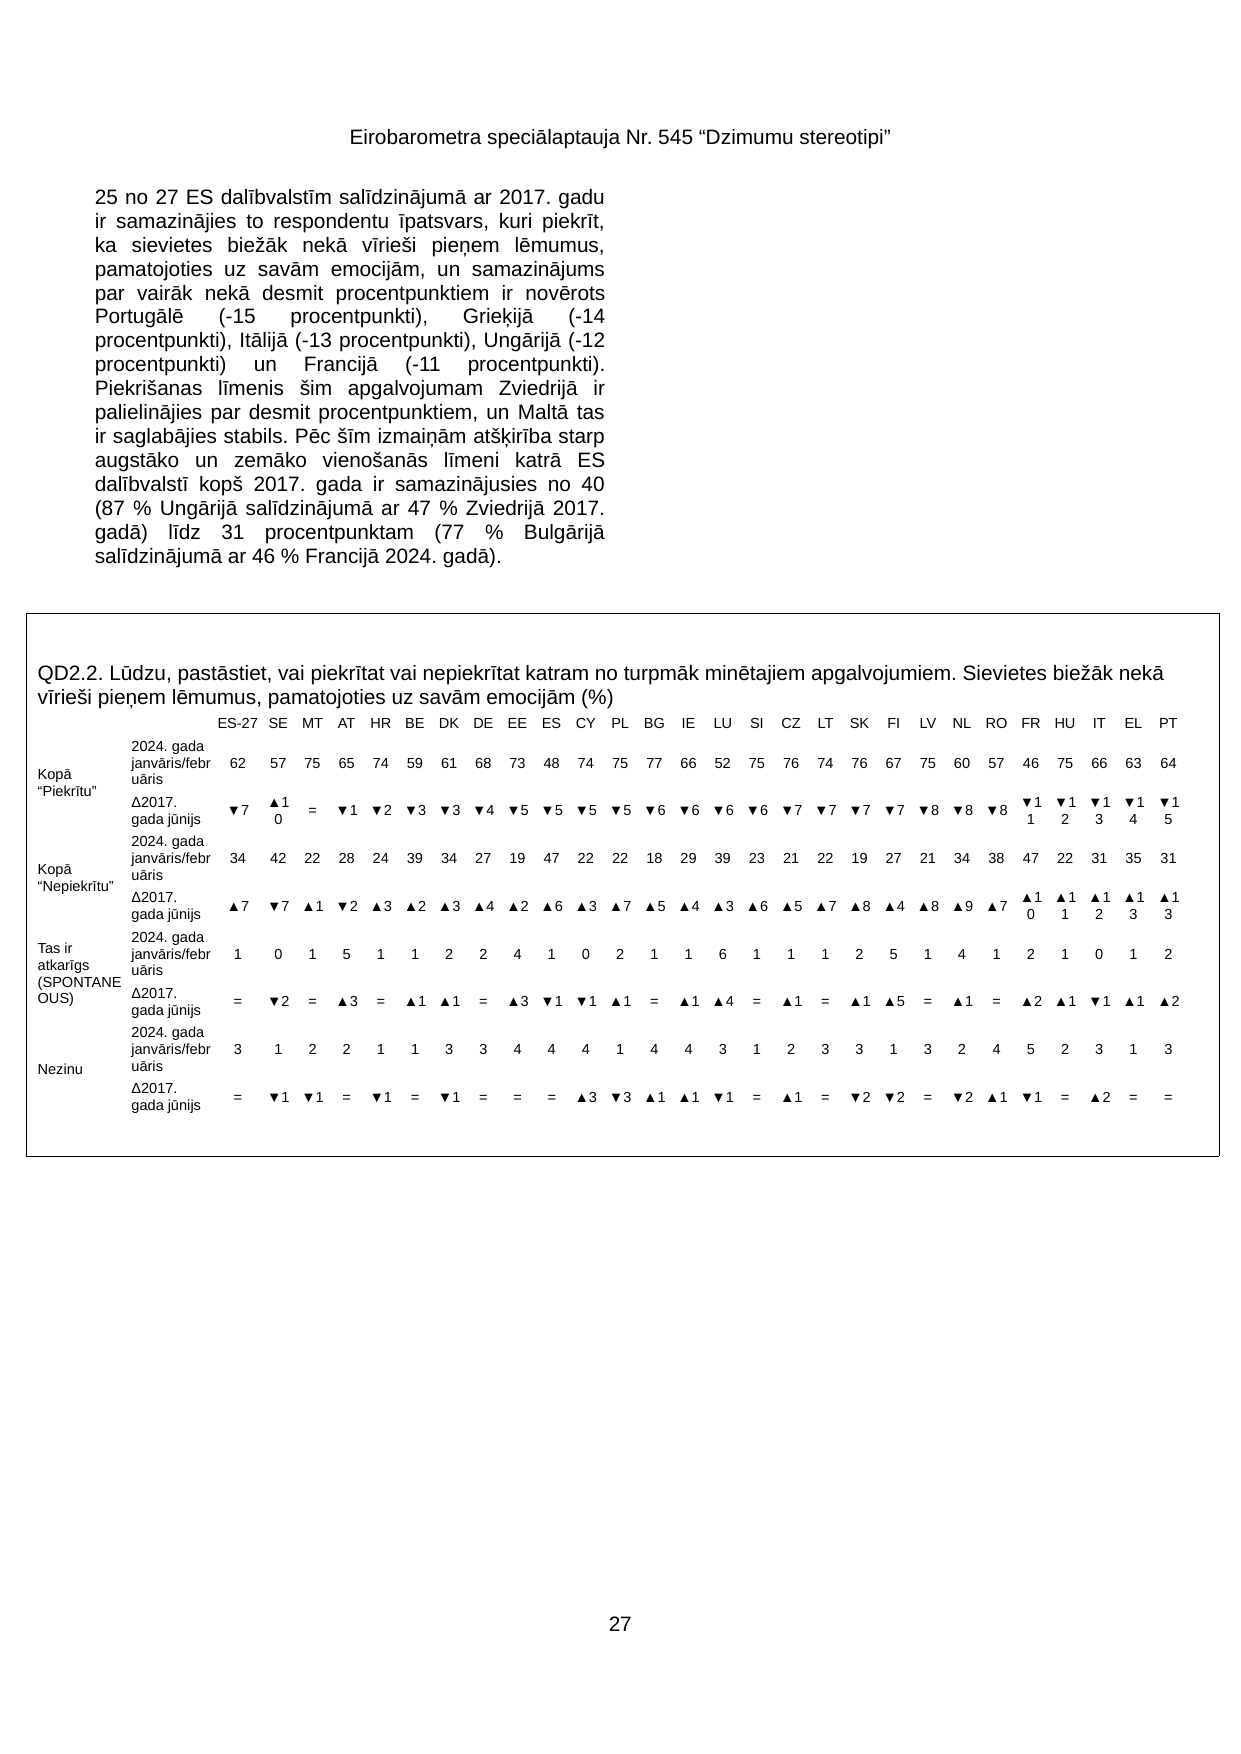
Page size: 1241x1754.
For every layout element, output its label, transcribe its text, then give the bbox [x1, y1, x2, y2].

table_cell ES [534, 712, 568, 734]
table_cell = [911, 982, 945, 1021]
table_cell 48 [534, 735, 568, 791]
table_cell SK [842, 712, 876, 734]
table_cell ▲5 [637, 886, 671, 926]
table_cell ▲13 [1150, 886, 1186, 926]
table_cell ▼1 [1014, 1077, 1048, 1117]
table_cell 27 [876, 830, 911, 886]
table_cell 4 [979, 1021, 1014, 1077]
table_cell SE [261, 712, 295, 734]
table_cell = [911, 1077, 945, 1117]
table_cell ▲3 [500, 982, 534, 1021]
table_cell 3 [466, 1021, 500, 1077]
table_cell ▲11 [1048, 886, 1082, 926]
table_cell 1 [671, 926, 705, 982]
table_cell 22 [808, 830, 842, 886]
table_cell ▼2 [876, 1077, 911, 1117]
table_cell 3 [214, 1021, 261, 1077]
table_header QD2.2. Lūdzu, pastāstiet, vai piekrītat vai nepiekrītat katram no turpmāk minētajiem apgalvojumiem. Sievietes biežāk nekā vīrieši pieņem lēmumus, pamatojoties uz savām emocijām (%) [35, 658, 1186, 712]
table_cell 18 [637, 830, 671, 886]
table_cell NL [945, 712, 979, 734]
table_cell ▲3 [364, 886, 398, 926]
table_cell 1 [876, 1021, 911, 1077]
table_cell 73 [500, 735, 534, 791]
table_cell RO [979, 712, 1014, 734]
table_cell ▼6 [671, 791, 705, 830]
table_cell 2024. gada janvāris/februāris [128, 830, 214, 886]
table_cell 5 [876, 926, 911, 982]
table_cell 21 [774, 830, 808, 886]
table_cell 2024. gada janvāris/februāris [128, 926, 214, 982]
table_cell 1 [603, 1021, 637, 1077]
table_cell Kopā “Nepiekrītu” [35, 830, 128, 926]
table_cell 2024. gada janvāris/februāris [128, 1021, 214, 1077]
table_cell LU [705, 712, 739, 734]
table_cell = [740, 982, 774, 1021]
table_cell 74 [569, 735, 603, 791]
table_cell ▼15 [1150, 791, 1186, 830]
table_cell 4 [569, 1021, 603, 1077]
table_cell ▲1 [671, 982, 705, 1021]
table_cell 1 [398, 926, 432, 982]
table_cell [128, 712, 214, 734]
table_cell 0 [569, 926, 603, 982]
table_cell 57 [979, 735, 1014, 791]
table_cell Δ2017. gada jūnijs [128, 1077, 214, 1117]
table_cell = [466, 1077, 500, 1117]
table_cell 66 [1082, 735, 1116, 791]
table_cell 64 [1150, 735, 1186, 791]
table_cell ▲2 [1082, 1077, 1116, 1117]
table_cell ▼7 [808, 791, 842, 830]
table_cell 52 [705, 735, 739, 791]
table_cell = [500, 1077, 534, 1117]
table_cell 2 [1014, 926, 1048, 982]
table_cell ▲4 [671, 886, 705, 926]
table_cell ▲3 [705, 886, 739, 926]
table_cell 22 [1048, 830, 1082, 886]
table_cell ▼7 [842, 791, 876, 830]
table_cell ▲8 [842, 886, 876, 926]
table_cell = [979, 982, 1014, 1021]
table_cell 31 [1082, 830, 1116, 886]
table_cell FI [876, 712, 911, 734]
table_cell 4 [637, 1021, 671, 1077]
table_cell ▲3 [329, 982, 363, 1021]
table_cell ▲1 [432, 982, 466, 1021]
table_cell ▲7 [214, 886, 261, 926]
table_cell ▲5 [774, 886, 808, 926]
table_cell 28 [329, 830, 363, 886]
table_cell ▼11 [1014, 791, 1048, 830]
table_cell 4 [671, 1021, 705, 1077]
table_cell 34 [214, 830, 261, 886]
table_cell ▼8 [911, 791, 945, 830]
table_cell ▼1 [432, 1077, 466, 1117]
table_cell ▲7 [603, 886, 637, 926]
table_cell ▲3 [569, 886, 603, 926]
table_cell ▼2 [842, 1077, 876, 1117]
table_cell ▼6 [705, 791, 739, 830]
table_cell = [214, 1077, 261, 1117]
table_cell 1 [295, 926, 329, 982]
table_cell PT [1150, 712, 1186, 734]
table_cell ▼5 [500, 791, 534, 830]
table_cell Kopā “Piekrītu” [35, 735, 128, 830]
table_cell = [398, 1077, 432, 1117]
table_cell 4 [500, 926, 534, 982]
table_cell 22 [295, 830, 329, 886]
table_cell 27 [466, 830, 500, 886]
table_cell ▲1 [979, 1077, 1014, 1117]
table_cell ES-27 [214, 712, 261, 734]
table_cell 59 [398, 735, 432, 791]
table_cell 74 [808, 735, 842, 791]
table_cell 1 [1116, 1021, 1150, 1077]
table_cell IE [671, 712, 705, 734]
table_cell ▼7 [261, 886, 295, 926]
table_cell 2 [945, 1021, 979, 1077]
table_cell ▼5 [603, 791, 637, 830]
table_cell 3 [705, 1021, 739, 1077]
table_cell ▼2 [261, 982, 295, 1021]
table_cell 65 [329, 735, 363, 791]
table_cell ▲7 [808, 886, 842, 926]
table_cell 29 [671, 830, 705, 886]
table_cell ▼8 [945, 791, 979, 830]
table_cell ▲1 [774, 1077, 808, 1117]
table_cell 19 [842, 830, 876, 886]
table_cell LT [808, 712, 842, 734]
table_cell Tas ir atkarīgs (SPONTANEOUS) [35, 926, 128, 1021]
table_cell 1 [911, 926, 945, 982]
table_cell 2 [603, 926, 637, 982]
table_cell ▲10 [1014, 886, 1048, 926]
table_cell 1 [364, 926, 398, 982]
table_cell ▼2 [329, 886, 363, 926]
table_cell ▼13 [1082, 791, 1116, 830]
table_cell 68 [466, 735, 500, 791]
table_cell 34 [945, 830, 979, 886]
table_cell ▲8 [911, 886, 945, 926]
table_cell BE [398, 712, 432, 734]
table_cell PL [603, 712, 637, 734]
table_cell ▼3 [603, 1077, 637, 1117]
table_cell DE [466, 712, 500, 734]
table_cell 1 [1048, 926, 1082, 982]
table_cell CZ [774, 712, 808, 734]
table_cell EL [1116, 712, 1150, 734]
table_cell 42 [261, 830, 295, 886]
table_cell 4 [945, 926, 979, 982]
table_cell 46 [1014, 735, 1048, 791]
table_cell 4 [500, 1021, 534, 1077]
table_cell ▼2 [364, 791, 398, 830]
table_cell ▲1 [295, 886, 329, 926]
table_cell ▲12 [1082, 886, 1116, 926]
table_cell 38 [979, 830, 1014, 886]
table_cell 2 [1150, 926, 1186, 982]
table_cell 57 [261, 735, 295, 791]
table_cell AT [329, 712, 363, 734]
table_cell 2 [295, 1021, 329, 1077]
table_cell ▼12 [1048, 791, 1082, 830]
table_cell 1 [740, 1021, 774, 1077]
table_cell 75 [911, 735, 945, 791]
table_cell ▲5 [876, 982, 911, 1021]
table_cell 1 [261, 1021, 295, 1077]
table_cell ▼14 [1116, 791, 1150, 830]
table_cell 75 [740, 735, 774, 791]
table_cell ▲1 [637, 1077, 671, 1117]
table_cell ▼8 [979, 791, 1014, 830]
table_cell 2 [432, 926, 466, 982]
table_cell 77 [637, 735, 671, 791]
table_cell HU [1048, 712, 1082, 734]
table_cell [35, 712, 128, 734]
table_cell ▲2 [1150, 982, 1186, 1021]
table_cell 19 [500, 830, 534, 886]
table_cell = [740, 1077, 774, 1117]
table_cell 1 [774, 926, 808, 982]
table_cell BG [637, 712, 671, 734]
table_cell ▼1 [1082, 982, 1116, 1021]
table_cell ▲1 [671, 1077, 705, 1117]
table_cell 1 [534, 926, 568, 982]
table_cell 3 [1150, 1021, 1186, 1077]
table_cell Δ2017. gada jūnijs [128, 791, 214, 830]
table_cell ▼5 [569, 791, 603, 830]
table_cell 5 [329, 926, 363, 982]
table_cell ▲1 [1116, 982, 1150, 1021]
table_cell 2 [1048, 1021, 1082, 1077]
table_cell ▲2 [398, 886, 432, 926]
table_cell 3 [1082, 1021, 1116, 1077]
table_cell = [808, 1077, 842, 1117]
table_cell 39 [705, 830, 739, 886]
table_cell 63 [1116, 735, 1150, 791]
table_cell ▼3 [398, 791, 432, 830]
table_cell = [364, 982, 398, 1021]
table_cell 1 [979, 926, 1014, 982]
table_cell 4 [534, 1021, 568, 1077]
table_cell 34 [432, 830, 466, 886]
table_cell ▲1 [603, 982, 637, 1021]
table_cell FR [1014, 712, 1048, 734]
table_cell ▼1 [705, 1077, 739, 1117]
table_cell = [1116, 1077, 1150, 1117]
table_cell ▼6 [637, 791, 671, 830]
table_cell ▲4 [705, 982, 739, 1021]
table_cell = [295, 982, 329, 1021]
table_cell Δ2017. gada jūnijs [128, 886, 214, 926]
table_cell 1 [740, 926, 774, 982]
table_cell ▲2 [500, 886, 534, 926]
table_cell ▲1 [842, 982, 876, 1021]
table_cell ▼1 [534, 982, 568, 1021]
table_cell ▼1 [295, 1077, 329, 1117]
table_cell Nezinu [35, 1021, 128, 1117]
table_cell 66 [671, 735, 705, 791]
table_cell 0 [1082, 926, 1116, 982]
table_cell ▼1 [329, 791, 363, 830]
table_cell ▲1 [1048, 982, 1082, 1021]
table_cell 2 [774, 1021, 808, 1077]
table_cell = [808, 982, 842, 1021]
table_cell 3 [842, 1021, 876, 1077]
text [27, 614, 1219, 1156]
table_cell 1 [398, 1021, 432, 1077]
table_cell 2 [466, 926, 500, 982]
table_cell = [1150, 1077, 1186, 1117]
table_cell ▲3 [432, 886, 466, 926]
table_cell ▼1 [569, 982, 603, 1021]
table_cell 2 [329, 1021, 363, 1077]
table_cell 1 [1116, 926, 1150, 982]
table_cell HR [364, 712, 398, 734]
table_cell 0 [261, 926, 295, 982]
table_cell 24 [364, 830, 398, 886]
table_cell ▼2 [945, 1077, 979, 1117]
table_cell EE [500, 712, 534, 734]
table_cell 31 [1150, 830, 1186, 886]
table_cell ▲10 [261, 791, 295, 830]
table_cell = [329, 1077, 363, 1117]
table_cell 2 [842, 926, 876, 982]
table_cell 6 [705, 926, 739, 982]
table_cell ▲1 [774, 982, 808, 1021]
table_cell MT [295, 712, 329, 734]
table_cell 76 [842, 735, 876, 791]
table_cell ▲4 [876, 886, 911, 926]
table_cell ▼7 [214, 791, 261, 830]
table_cell 1 [637, 926, 671, 982]
table_cell SI [740, 712, 774, 734]
table_cell ▼1 [364, 1077, 398, 1117]
table_cell = [534, 1077, 568, 1117]
table_cell 75 [603, 735, 637, 791]
table_cell 2024. gada janvāris/februāris [128, 735, 214, 791]
table_cell 23 [740, 830, 774, 886]
table_cell 3 [432, 1021, 466, 1077]
table_cell 74 [364, 735, 398, 791]
table_cell 3 [911, 1021, 945, 1077]
table_cell 1 [214, 926, 261, 982]
table_cell ▼3 [432, 791, 466, 830]
table_cell 3 [808, 1021, 842, 1077]
table_cell 1 [364, 1021, 398, 1077]
table_cell 67 [876, 735, 911, 791]
table_cell ▲4 [466, 886, 500, 926]
table_cell 35 [1116, 830, 1150, 886]
table_cell 47 [1014, 830, 1048, 886]
text 25 no 27 ES dalībvalstīm salīdzinājumā ar 2017. gadu ir samazinājies to respondentu īpatsvars, kuri piekrīt, ka sievietes biežāk nekā vīrieši pieņem lēmumus, pamatojoties uz savām emocijām, un samazinājums par vairāk nekā desmit procentpunktiem ir novērots Portugālē (-15 procentpunkti), Grieķijā (-14 procentpunkti), Itālijā (-13 procentpunkti), Ungārijā (-12 procentpunkti) un Francijā (-11 procentpunkti). Piekrišanas līmenis šim apgalvojumam Zviedrijā ir palielinājies par desmit procentpunktiem, un Maltā tas ir saglabājies stabils. Pēc šīm izmaiņām atšķirība starp augstāko un zemāko vienošanās līmeni katrā ES dalībvalstī kopš 2017. gada ir samazinājusies no 40 (87 % Ungārijā salīdzinājumā ar 47 % Zviedrijā 2017. gadā) līdz 31 procentpunktam (77 % Bulgārijā salīdzinājumā ar 46 % Francijā 2024. gadā). [94, 184, 605, 568]
table_cell ▼6 [740, 791, 774, 830]
table_cell ▲9 [945, 886, 979, 926]
table_cell ▼1 [261, 1077, 295, 1117]
table_cell 22 [603, 830, 637, 886]
table_cell 39 [398, 830, 432, 886]
table_cell ▲1 [398, 982, 432, 1021]
table_cell ▲6 [740, 886, 774, 926]
table_cell 62 [214, 735, 261, 791]
table_cell 22 [569, 830, 603, 886]
table_cell ▲6 [534, 886, 568, 926]
table_cell ▲13 [1116, 886, 1150, 926]
table_cell 75 [295, 735, 329, 791]
table_cell ▲2 [1014, 982, 1048, 1021]
table_cell = [637, 982, 671, 1021]
table_cell IT [1082, 712, 1116, 734]
table_cell ▼7 [774, 791, 808, 830]
table_cell = [295, 791, 329, 830]
table_cell 76 [774, 735, 808, 791]
table_cell ▲7 [979, 886, 1014, 926]
table_cell DK [432, 712, 466, 734]
table_cell ▼5 [534, 791, 568, 830]
table_cell ▼4 [466, 791, 500, 830]
table_cell 21 [911, 830, 945, 886]
table_cell = [466, 982, 500, 1021]
table_cell = [1048, 1077, 1082, 1117]
table_cell 5 [1014, 1021, 1048, 1077]
table_cell ▼7 [876, 791, 911, 830]
table_cell 61 [432, 735, 466, 791]
table_cell ▲1 [945, 982, 979, 1021]
table_cell Δ2017. gada jūnijs [128, 982, 214, 1021]
table_cell ▲3 [569, 1077, 603, 1117]
table_cell 75 [1048, 735, 1082, 791]
table_cell CY [569, 712, 603, 734]
table_cell 1 [808, 926, 842, 982]
table_cell LV [911, 712, 945, 734]
table_cell = [214, 982, 261, 1021]
table_cell 60 [945, 735, 979, 791]
table_cell 47 [534, 830, 568, 886]
